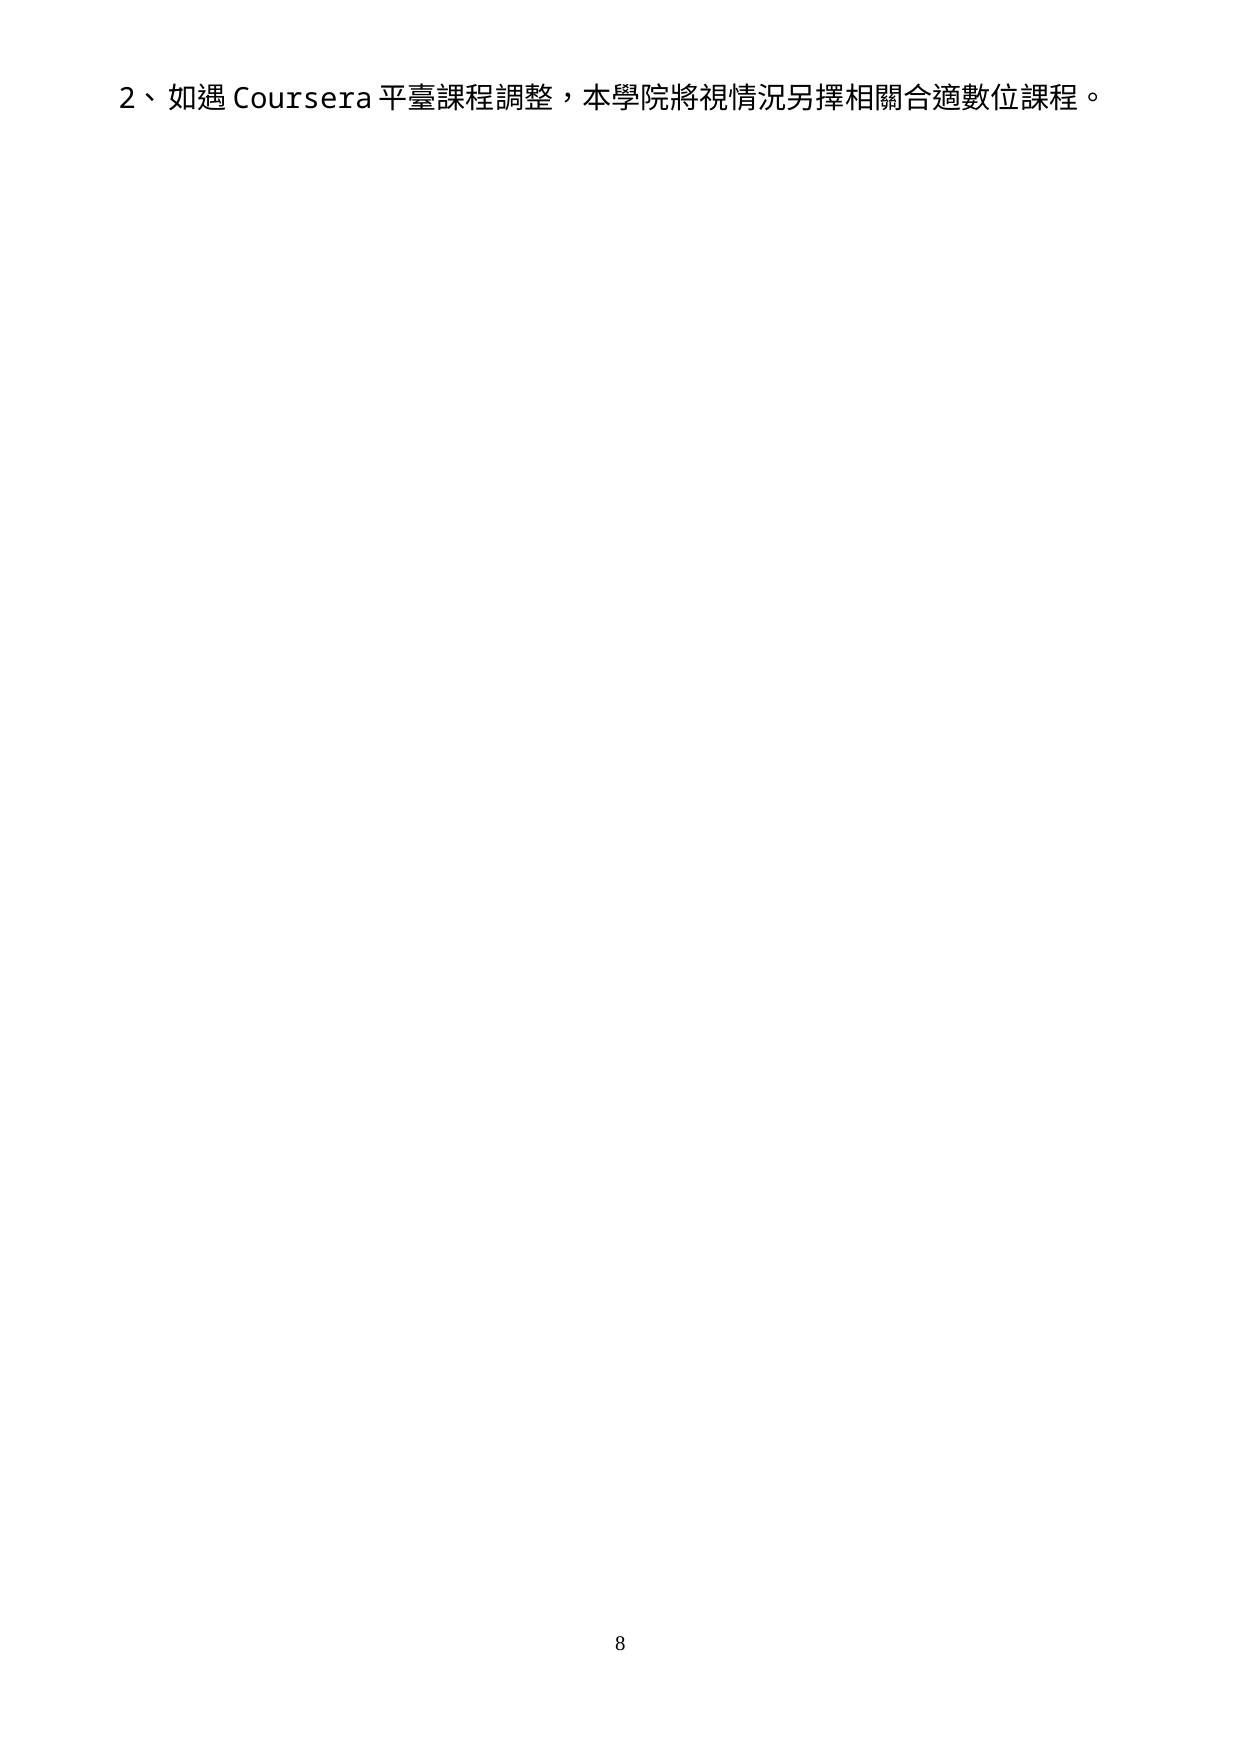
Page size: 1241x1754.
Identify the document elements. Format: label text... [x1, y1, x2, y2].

list 如遇Coursera平臺課程調整，本學院將視情況另擇相關合適數位課程。 [118, 75, 1122, 117]
